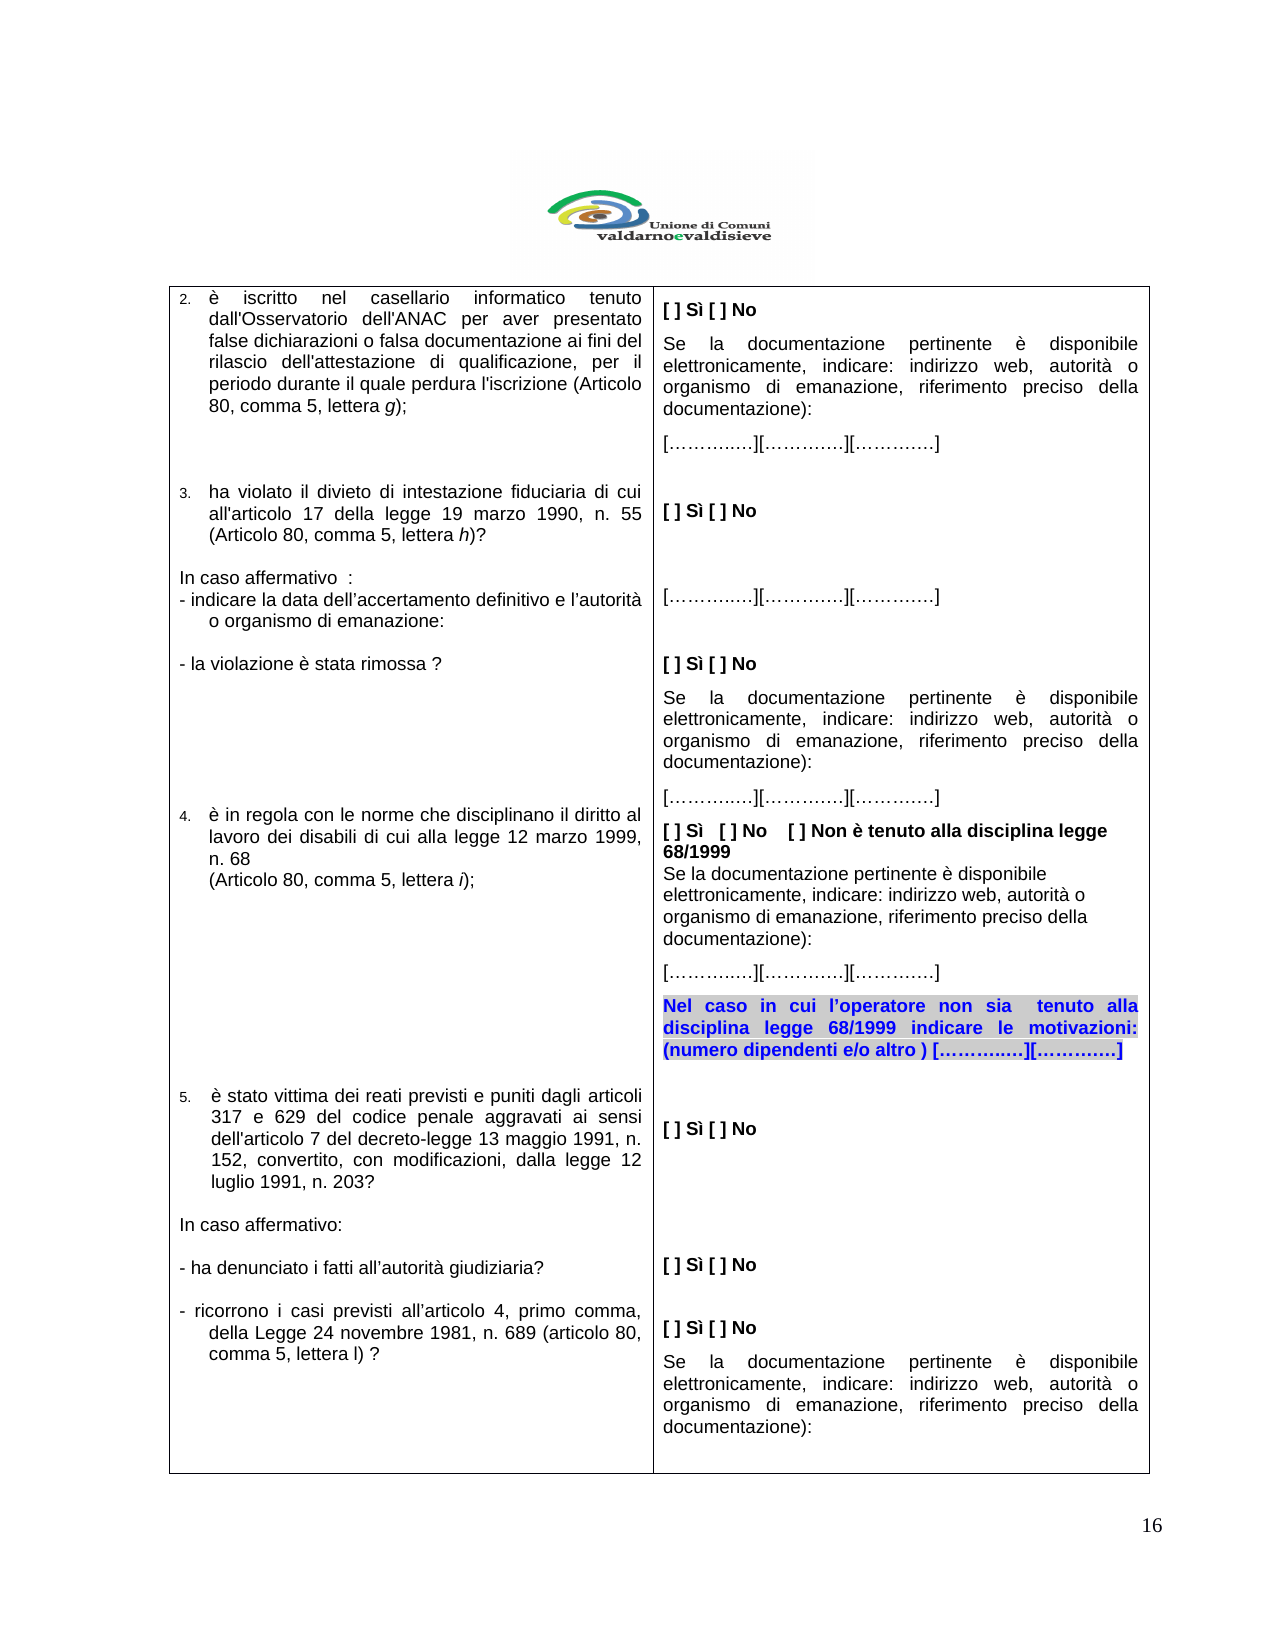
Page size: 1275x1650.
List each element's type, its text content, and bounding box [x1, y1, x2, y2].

table_cell L’operatore economico si trova in una delle seguenti situazioni ? è stato soggetto alla sanzione interdittiva di cui all'articolo 9, comma 2, lettera c) del decreto legislativo 8 giugno 2001, n. 231 o ad altra sanzione che comporta il divieto di contrarre con la pubblica amministrazione, compresi i provvedimenti interdittivi di cui all'articolo 14 del decreto legislativo 9 aprile 2008, n. 81 (Articolo 80, comma 5, lettera f); è iscritto nel casellario informatico tenuto dall'Osservatorio dell'ANAC per aver presentato false dichiarazioni o falsa documentazione ai fini del rilascio dell'attestazione di qualificazione, per il periodo durante il quale perdura l'iscrizione (Articolo 80, comma 5, lettera g); ha violato il divieto di intestazione fiduciaria di cui all'articolo 17 della legge 19 marzo 1990, n. 55 (Articolo 80, comma 5, lettera h)? In caso affermativo : - indicare la data dell’accertamento definitivo e l’autorità o organismo di emanazione: - la violazione è stata rimossa ? è in regola con le norme che disciplinano il diritto al lavoro dei disabili di cui alla legge 12 marzo 1999, n. 68 (Articolo 80, comma 5, lettera i); è stato vittima dei reati previsti e puniti dagli articoli 317 e 629 del codice penale aggravati ai sensi dell'articolo 7 del decreto-legge 13 maggio 1991, n. 152, convertito, con modificazioni, dalla legge 12 luglio 1991, n. 203? In caso affermativo: - ha denunciato i fatti all’autorità giudiziaria? - ricorrono i casi previsti all’articolo 4, primo comma, della Legge 24 novembre 1981, n. 689 (articolo 80, comma 5, lettera l) ? si trova rispetto ad un altro partecipante alla medesima procedura di affidamento, in una situazione di controllo di cui all'articolo 2359 del codice civile o in una qualsiasi relazione, anche di fatto, se la situazione di controllo o la relazione comporti che le offerte sono imputabili ad un unico centro decisionale (articolo 80, comma 5, lettera m)? [170, 287, 653, 1473]
table_cell [ ] Sì [ ] No Se la documentazione pertinente è disponibile elettronicamente, indicare: indirizzo web, autorità o organismo di emanazione, riferimento preciso della documentazione): [………..…][……….…][……….…] [ ] Sì [ ] No [………..…][……….…][……….…] [ ] Sì [ ] No Se la documentazione pertinente è disponibile elettronicamente, indicare: indirizzo web, autorità o organismo di emanazione, riferimento preciso della documentazione): [………..…][……….…][……….…] [ ] Sì [ ] No [ ] Non è tenuto alla disciplina legge 68/1999 Se la documentazione pertinente è disponibile elettronicamente, indicare: indirizzo web, autorità o organismo di emanazione, riferimento preciso della documentazione): [………..…][……….…][……….…] Nel caso in cui l’operatore non sia tenuto alla disciplina legge 68/1999 indicare le motivazioni: (numero dipendenti e/o altro ) [………..…][……….…] [ ] Sì [ ] No [ ] Sì [ ] No [ ] Sì [ ] No Se la documentazione pertinente è disponibile elettronicamente, indicare: indirizzo web, autorità o organismo di emanazione, riferimento preciso della documentazione): [654, 287, 1149, 1473]
